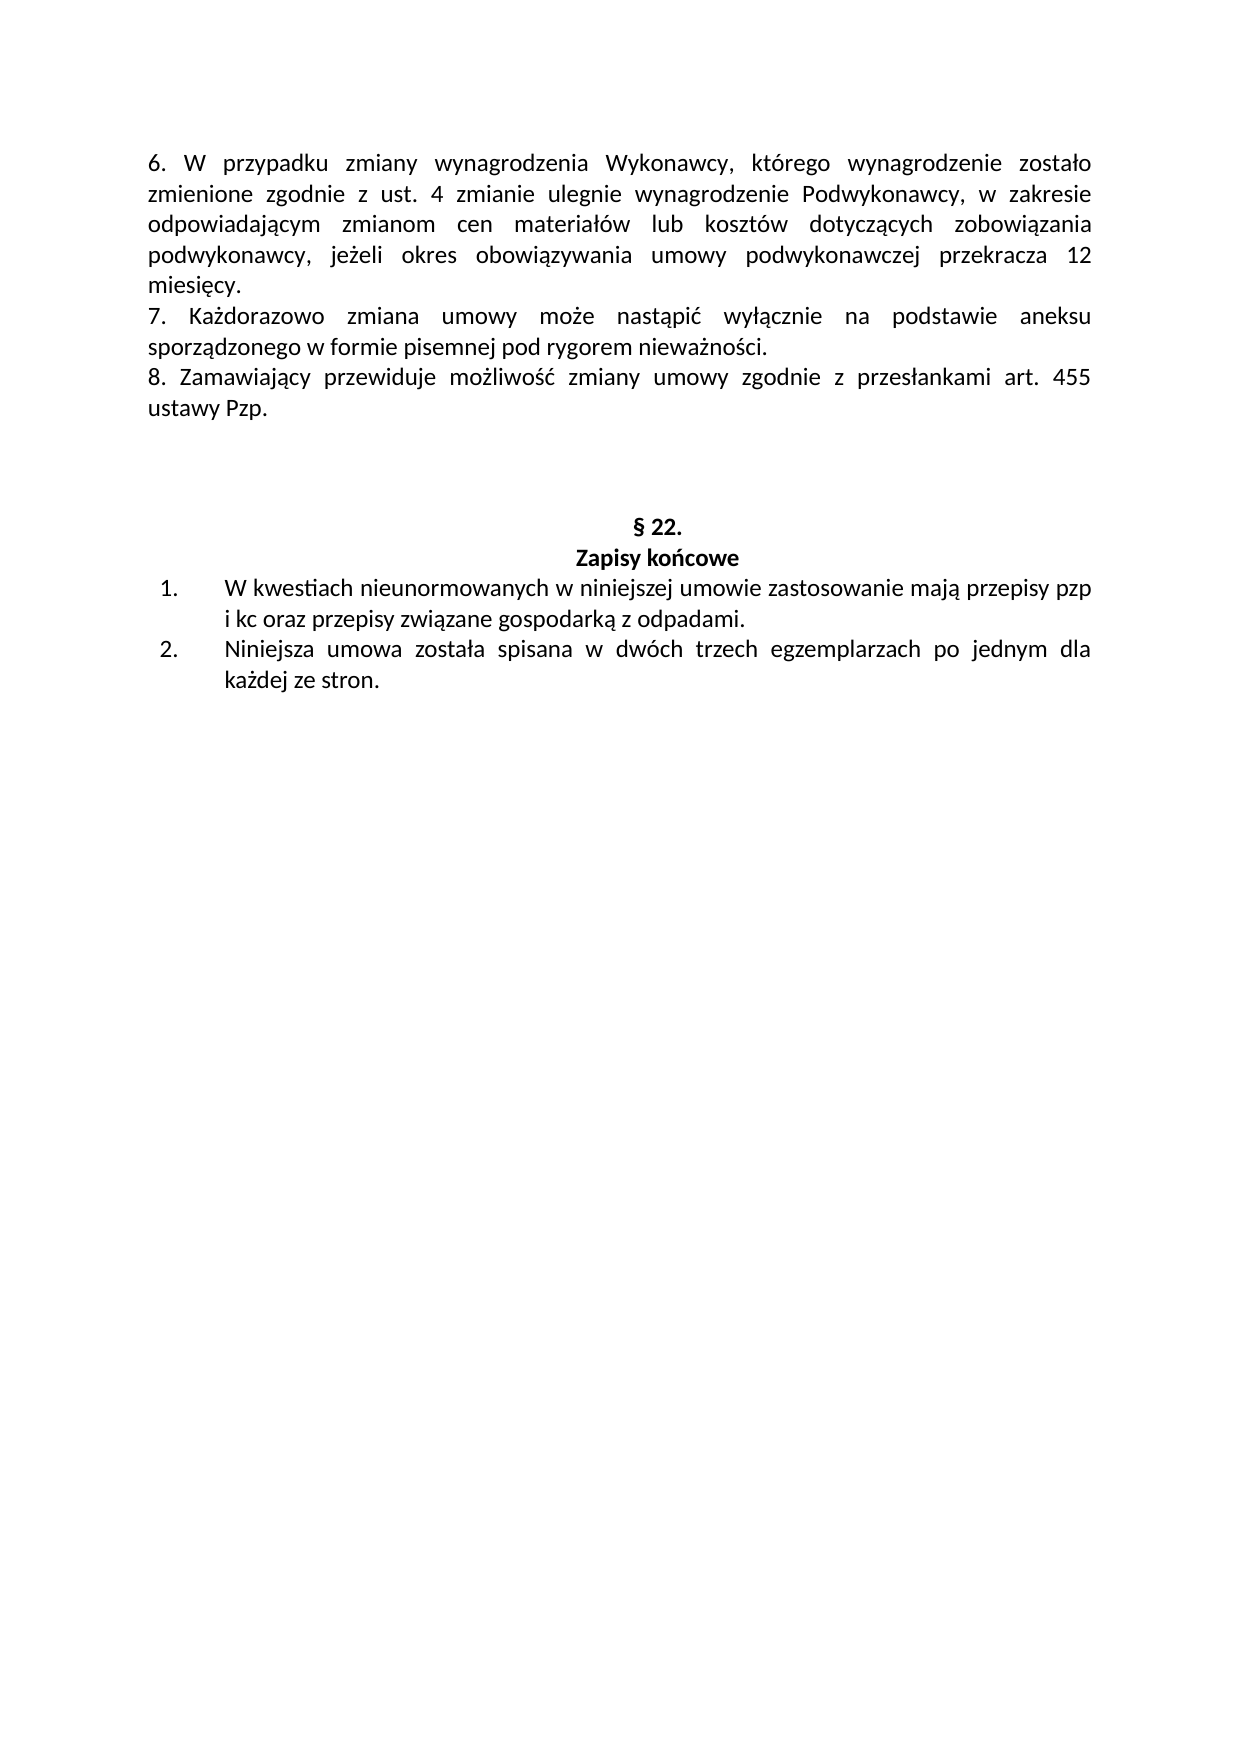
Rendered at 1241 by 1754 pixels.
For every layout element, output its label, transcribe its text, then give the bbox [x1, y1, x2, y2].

list Niniejsza umowa została spisana w dwóch trzech egzemplarzach po jednym dla każdej ze stron. [159, 633, 1093, 694]
text 6. W przypadku zmiany wynagrodzenia Wykonawcy, którego wynagrodzenie zostało zmienione zgodnie z ust. 4 zmianie ulegnie wynagrodzenie Podwykonawcy, w zakresie odpowiadającym zmianom cen materiałów lub kosztów dotyczących zobowiązania podwykonawcy, jeżeli okres obowiązywania umowy podwykonawczej przekracza 12 miesięcy. [148, 148, 1093, 300]
list W kwestiach nieunormowanych w niniejszej umowie zastosowanie mają przepisy pzp i kc oraz przepisy związane gospodarką z odpadami. [159, 572, 1093, 633]
text Zapisy końcowe [223, 542, 1093, 572]
text 8. Zamawiający przewiduje możliwość zmiany umowy zgodnie z przesłankami art. 455 ustawy Pzp. [148, 361, 1093, 422]
text § 22. [223, 511, 1093, 542]
text 7. Każdorazowo zmiana umowy może nastąpić wyłącznie na podstawie aneksu sporządzonego w formie pisemnej pod rygorem nieważności. [148, 300, 1093, 361]
